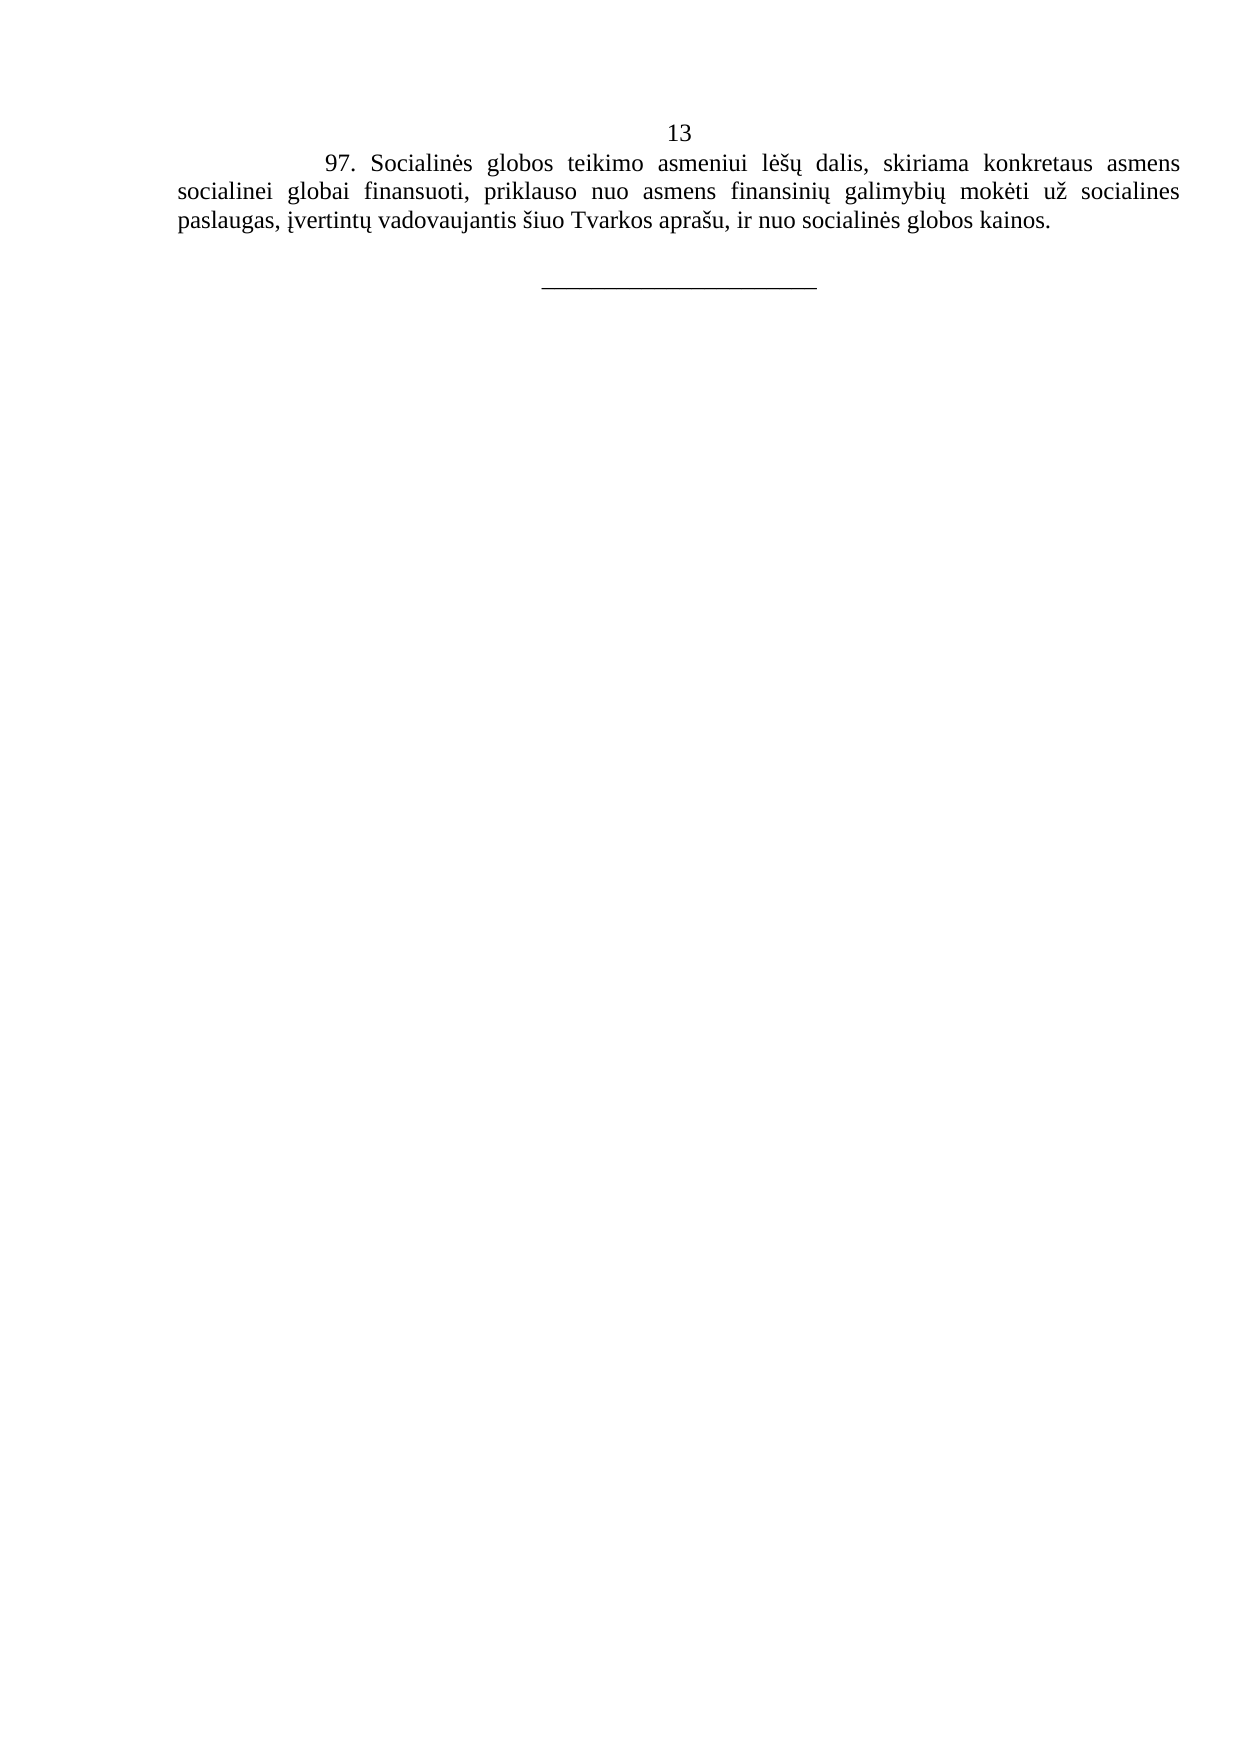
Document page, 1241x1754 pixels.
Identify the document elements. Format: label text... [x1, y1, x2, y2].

text ______________________ [177, 263, 1181, 291]
text 97. Socialinės globos teikimo asmeniui lėšų dalis, skiriama konkretaus asmens socialinei globai finansuoti, priklauso nuo asmens finansinių galimybių mokėti už socialines paslaugas, įvertintų vadovaujantis šiuo Tvarkos aprašu, ir nuo socialinės globos kainos. [177, 148, 1181, 234]
